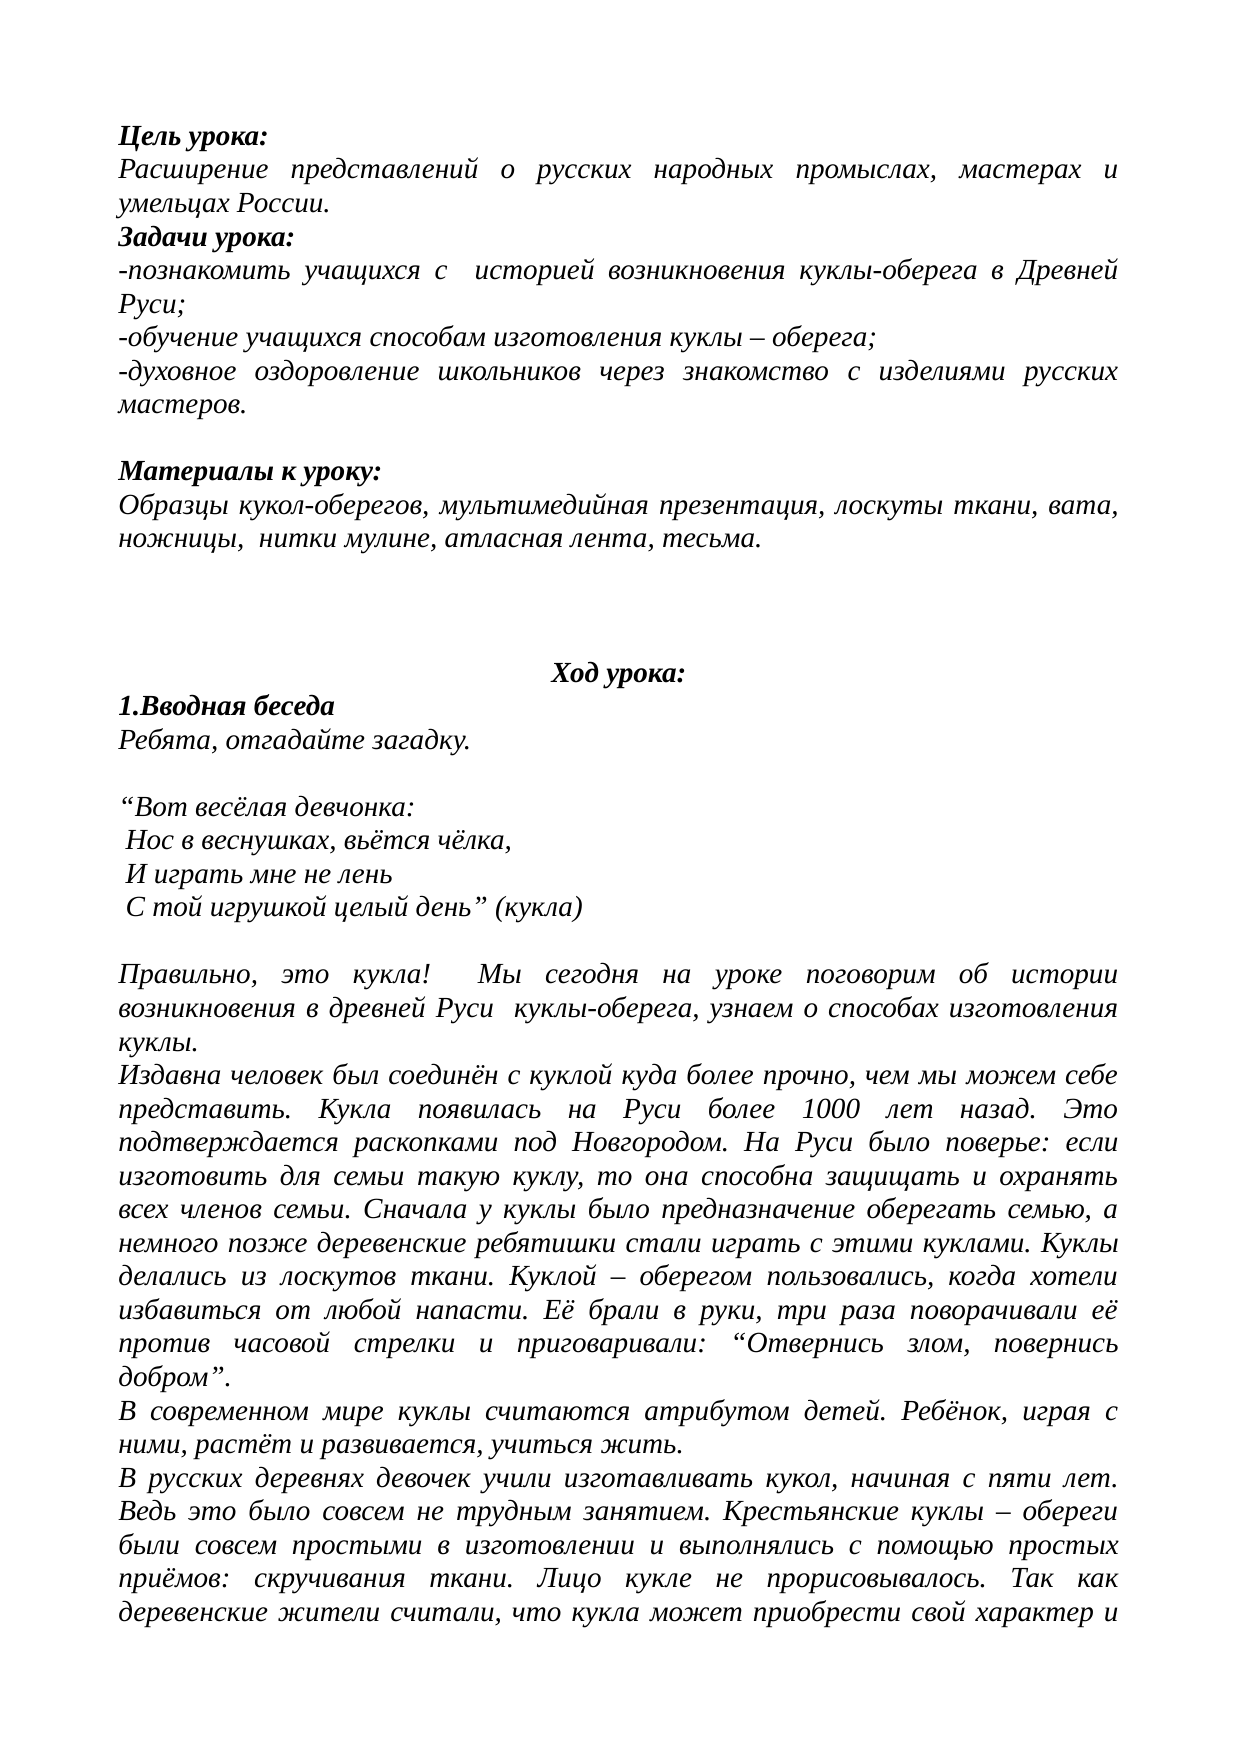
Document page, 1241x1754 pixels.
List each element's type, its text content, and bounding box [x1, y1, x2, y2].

text Образцы кукол-оберегов, мультимедийная презентация, лоскуты ткани, вата, ножницы, нитки мулине, атласная лента, тесьма. [118, 487, 1122, 554]
text Правильно, это кукла! Мы сегодня на уроке поговорим об истории возникновения в древней Руси куклы-оберега, узнаем о способах изготовления куклы. [118, 957, 1122, 1057]
text Расширение представлений о русских народных промыслах, мастерах и умельцах России. [118, 152, 1122, 219]
text -познакомить учащихся с историей возникновения куклы-оберега в Древней Руси; [118, 252, 1122, 319]
text В современном мире куклы считаются атрибутом детей. Ребёнок, играя с ними, растёт и развивается, учиться жить. [118, 1393, 1122, 1460]
text С той игрушкой целый день” (кукла) [118, 889, 1122, 923]
text Материалы к уроку: [118, 453, 1122, 487]
text Ход урока: [118, 655, 1122, 688]
text Издавна человек был соединён с куклой куда более прочно, чем мы можем себе представить. Кукла появилась на Руси более 1000 лет назад. Это подтверждается раскопками под Новгородом. На Руси было поверье: если изготовить для семьи такую куклу, то она способна защищать и охранять всех членов семьи. Сначала у куклы было предназначение оберегать семью, а немного позже деревенские ребятишки стали играть с этими куклами. Куклы делались из лоскутов ткани. Куклой – оберегом пользовались, когда хотели избавиться от любой напасти. Её брали в руки, три раза поворачивали её против часовой стрелки и приговаривали: “Отвернись злом, повернись добром”. [118, 1057, 1122, 1393]
text В русских деревнях девочек учили изготавливать кукол, начиная с пяти лет. Ведь это было совсем не трудным занятием. Крестьянские куклы – обереги были совсем простыми в изготовлении и выполнялись с помощью простых приёмов: скручивания ткани. Лицо кукле не прорисовывалось. Так как деревенские жители считали, что кукла может приобрести свой характер и [118, 1460, 1122, 1627]
text 1.Вводная беседа [118, 688, 1122, 722]
text И играть мне не лень [118, 856, 1122, 889]
text Ребята, отгадайте загадку. [118, 722, 1122, 755]
text -духовное оздоровление школьников через знакомство с изделиями русских мастеров. [118, 353, 1122, 420]
text Задачи урока: [118, 219, 1122, 252]
text Цель урока: [118, 118, 1122, 152]
text “Вот весёлая девчонка: [118, 789, 1122, 822]
text Нос в веснушках, вьётся чёлка, [118, 822, 1122, 856]
text -обучение учащихся способам изготовления куклы – оберега; [118, 319, 1122, 353]
